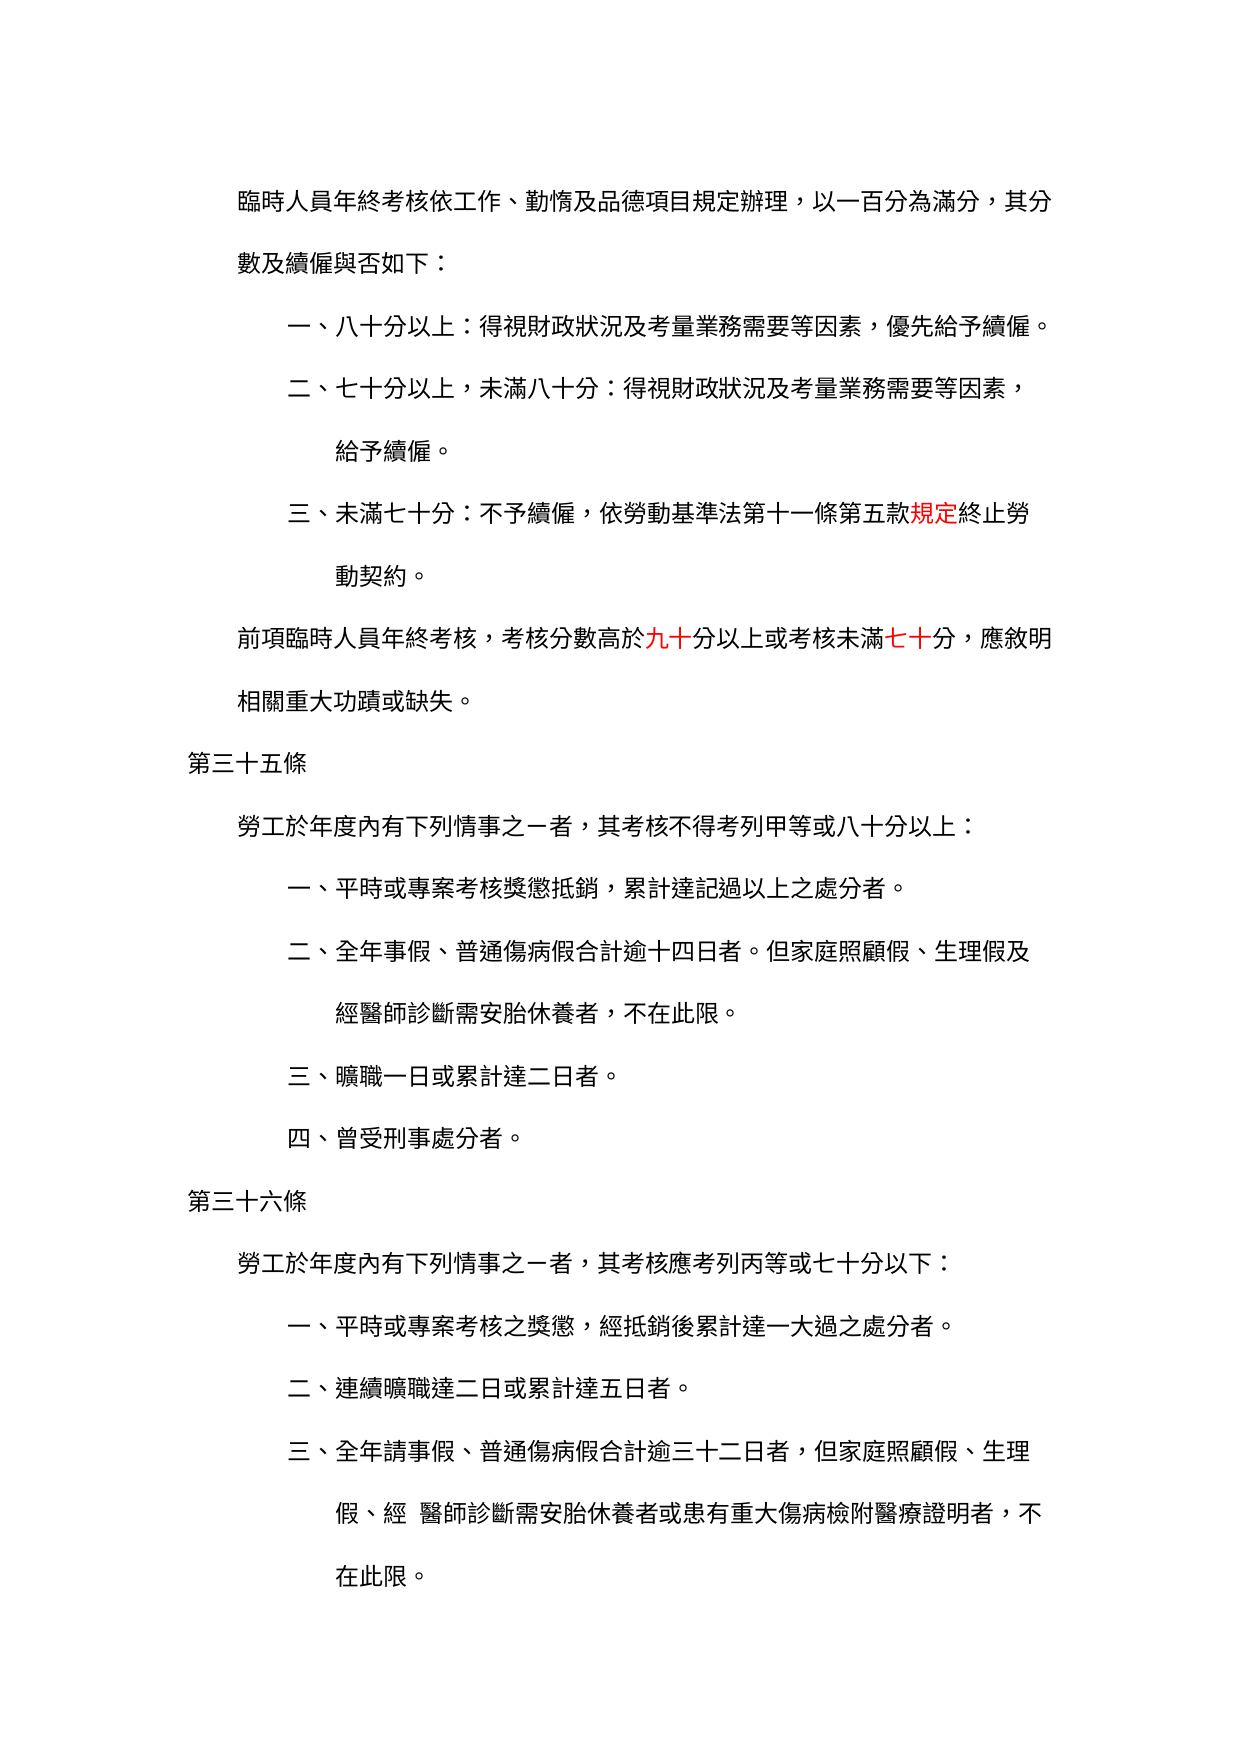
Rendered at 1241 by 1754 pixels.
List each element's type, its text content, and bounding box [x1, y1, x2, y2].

text 一、平時或專案考核之獎懲，經抵銷後累計達一大過之處分者。 [287, 1283, 1053, 1346]
text 勞工於年度內有下列情事之ㄧ者，其考核不得考列甲等或八十分以上： [237, 783, 1053, 846]
text 二、全年事假、普通傷病假合計逾十四日者。但家庭照顧假、生理假及經醫師診斷需安胎休養者，不在此限。 [287, 908, 1053, 1033]
text 第三十五條 [187, 721, 1053, 783]
text 二、七十分以上，未滿八十分：得視財政狀況及考量業務需要等因素，給予續僱。 [287, 346, 1053, 471]
text 前項臨時人員年終考核，考核分數高於九十分以上或考核未滿七十分，應敘明相關重大功蹟或缺失。 [237, 596, 1053, 721]
text 三、未滿七十分：不予續僱，依勞動基準法第十一條第五款規定終止勞動契約。 [287, 471, 1053, 596]
text 四、曾受刑事處分者。 [287, 1096, 1053, 1158]
text 二、連續曠職達二日或累計達五日者。 [287, 1346, 1053, 1408]
text 勞工於年度內有下列情事之ㄧ者，其考核應考列丙等或七十分以下： [237, 1221, 1053, 1283]
text 臨時人員年終考核依工作、勤惰及品德項目規定辦理，以一百分為滿分，其分數及續僱與否如下： [237, 158, 1053, 283]
text 三、曠職一日或累計達二日者。 [287, 1033, 1053, 1096]
text 一、八十分以上：得視財政狀況及考量業務需要等因素，優先給予續僱。 [287, 283, 1053, 346]
text 第三十六條 [187, 1158, 1053, 1221]
text 一、平時或專案考核獎懲抵銷，累計達記過以上之處分者。 [287, 846, 1053, 908]
text 三、全年請事假、普通傷病假合計逾三十二日者，但家庭照顧假、生理假、經 醫師診斷需安胎休養者或患有重大傷病檢附醫療證明者，不在此限。 [287, 1408, 1053, 1596]
